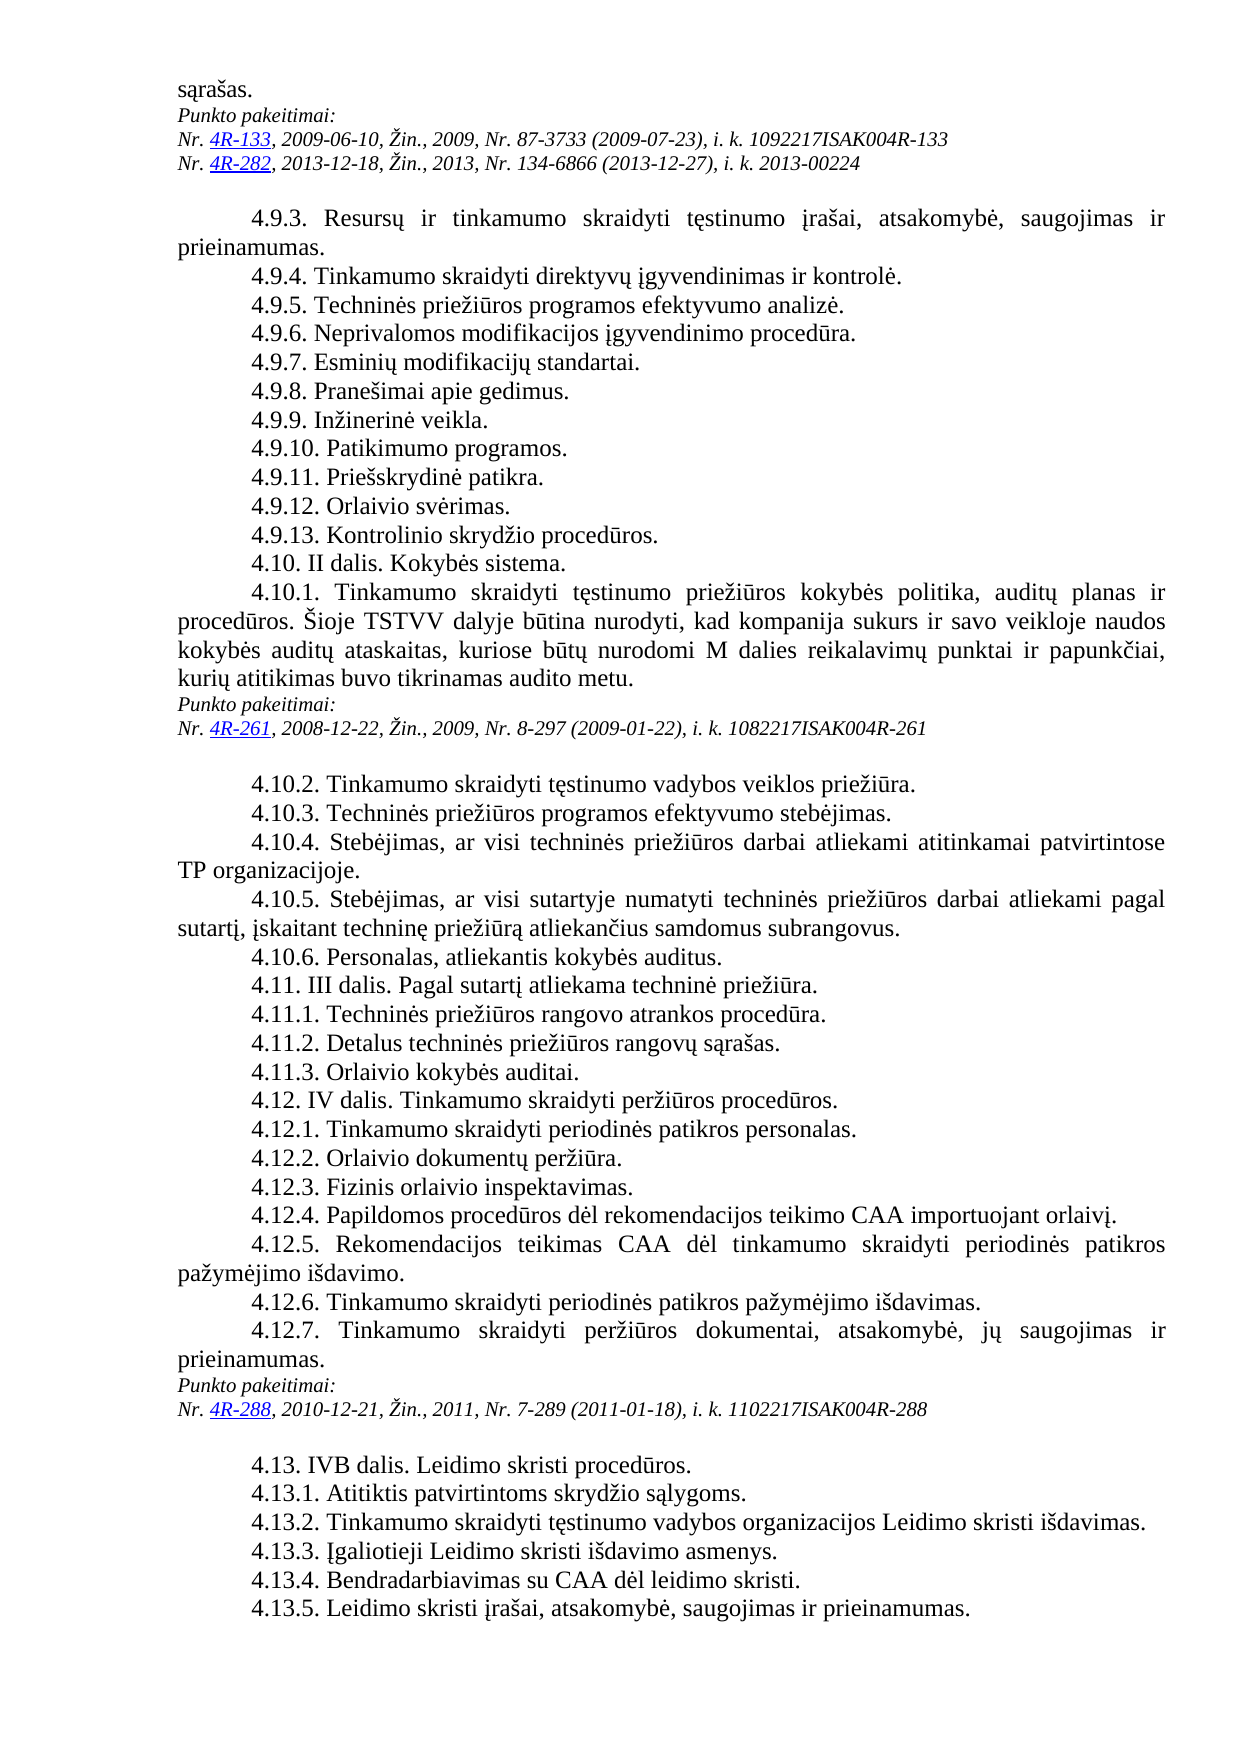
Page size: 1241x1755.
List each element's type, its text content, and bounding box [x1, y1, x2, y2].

text 4.12.4. Papildomos procedūros dėl rekomendacijos teikimo CAA importuojant orlaivį. [177, 1200, 1166, 1229]
text 4.12.1. Tinkamumo skraidyti periodinės patikros personalas. [177, 1114, 1166, 1143]
text 4.10.6. Personalas, atliekantis kokybės auditus. [177, 942, 1166, 970]
text 4.11.2. Detalus techninės priežiūros rangovų sąrašas. [177, 1028, 1166, 1057]
text 4.9.5. Techninės priežiūros programos efektyvumo analizė. [177, 290, 1166, 318]
text Punkto pakeitimai: [177, 1373, 1166, 1397]
text 4.12. IV dalis. Tinkamumo skraidyti peržiūros procedūros. [177, 1085, 1166, 1114]
text 4.10.3. Techninės priežiūros programos efektyvumo stebėjimas. [177, 798, 1166, 827]
text Nr. 4R-288, 2010-12-21, Žin., 2011, Nr. 7-289 (2011-01-18), i. k. 1102217ISAK004R-288 [177, 1397, 1166, 1421]
text 4.13.2. Tinkamumo skraidyti tęstinumo vadybos organizacijos Leidimo skristi išdavimas. [177, 1507, 1166, 1536]
text 4.9.4. Tinkamumo skraidyti direktyvų įgyvendinimas ir kontrolė. [177, 261, 1166, 290]
text sąrašas. [177, 74, 1166, 103]
text Nr. 4R-261, 2008-12-22, Žin., 2009, Nr. 8-297 (2009-01-22), i. k. 1082217ISAK004R-261 [177, 716, 1166, 740]
text 4.9.3. Resursų ir tinkamumo skraidyti tęstinumo įrašai, atsakomybė, saugojimas ir prieinamumas. [177, 203, 1166, 261]
text 4.10.5. Stebėjimas, ar visi sutartyje numatyti techninės priežiūros darbai atliekami pagal sutartį, įskaitant techninę priežiūrą atliekančius samdomus subrangovus. [177, 884, 1166, 942]
text 4.10.2. Tinkamumo skraidyti tęstinumo vadybos veiklos priežiūra. [177, 769, 1166, 798]
text 4.9.6. Neprivalomos modifikacijos įgyvendinimo procedūra. [177, 318, 1166, 347]
text 4.13.5. Leidimo skristi įrašai, atsakomybė, saugojimas ir prieinamumas. [177, 1593, 1166, 1622]
text 4.12.6. Tinkamumo skraidyti periodinės patikros pažymėjimo išdavimas. [177, 1287, 1166, 1315]
text 4.9.7. Esminių modifikacijų standartai. [177, 347, 1166, 376]
text Nr. 4R-282, 2013-12-18, Žin., 2013, Nr. 134-6866 (2013-12-27), i. k. 2013-00224 [177, 151, 1166, 175]
text Punkto pakeitimai: [177, 103, 1166, 127]
text 4.10.1. Tinkamumo skraidyti tęstinumo priežiūros kokybės politika, auditų planas ir procedūros. Šioje TSTVV dalyje būtina nurodyti, kad kompanija sukurs ir savo veikloje naudos kokybės auditų ataskaitas, kuriose būtų nurodomi M dalies reikalavimų punktai ir papunkčiai, kurių atitikimas buvo tikrinamas audito metu. [177, 577, 1166, 692]
text Punkto pakeitimai: [177, 692, 1166, 716]
text 4.11. III dalis. Pagal sutartį atliekama techninė priežiūra. [177, 970, 1166, 999]
text 4.9.11. Priešskrydinė patikra. [177, 462, 1166, 491]
text 4.13. IVB dalis. Leidimo skristi procedūros. [177, 1450, 1166, 1478]
text 4.12.2. Orlaivio dokumentų peržiūra. [177, 1143, 1166, 1172]
text 4.10.4. Stebėjimas, ar visi techninės priežiūros darbai atliekami atitinkamai patvirtintose TP organizacijoje. [177, 827, 1166, 884]
text 4.11.3. Orlaivio kokybės auditai. [177, 1057, 1166, 1085]
text 4.11.1. Techninės priežiūros rangovo atrankos procedūra. [177, 999, 1166, 1028]
text 4.9.8. Pranešimai apie gedimus. [177, 376, 1166, 405]
text 4.12.5. Rekomendacijos teikimas CAA dėl tinkamumo skraidyti periodinės patikros pažymėjimo išdavimo. [177, 1229, 1166, 1287]
text 4.12.7. Tinkamumo skraidyti peržiūros dokumentai, atsakomybė, jų saugojimas ir prieinamumas. [177, 1315, 1166, 1373]
text 4.9.13. Kontrolinio skrydžio procedūros. [177, 520, 1166, 548]
text Nr. 4R-133, 2009-06-10, Žin., 2009, Nr. 87-3733 (2009-07-23), i. k. 1092217ISAK004R-133 [177, 127, 1166, 151]
text 4.9.10. Patikimumo programos. [177, 433, 1166, 462]
text 4.13.1. Atitiktis patvirtintoms skrydžio sąlygoms. [177, 1478, 1166, 1507]
text 4.13.4. Bendradarbiavimas su CAA dėl leidimo skristi. [177, 1565, 1166, 1593]
text 4.9.12. Orlaivio svėrimas. [177, 491, 1166, 520]
text 4.10. II dalis. Kokybės sistema. [177, 548, 1166, 577]
text 4.9.9. Inžinerinė veikla. [177, 405, 1166, 433]
text 4.12.3. Fizinis orlaivio inspektavimas. [177, 1172, 1166, 1200]
text 4.13.3. Įgaliotieji Leidimo skristi išdavimo asmenys. [177, 1536, 1166, 1565]
